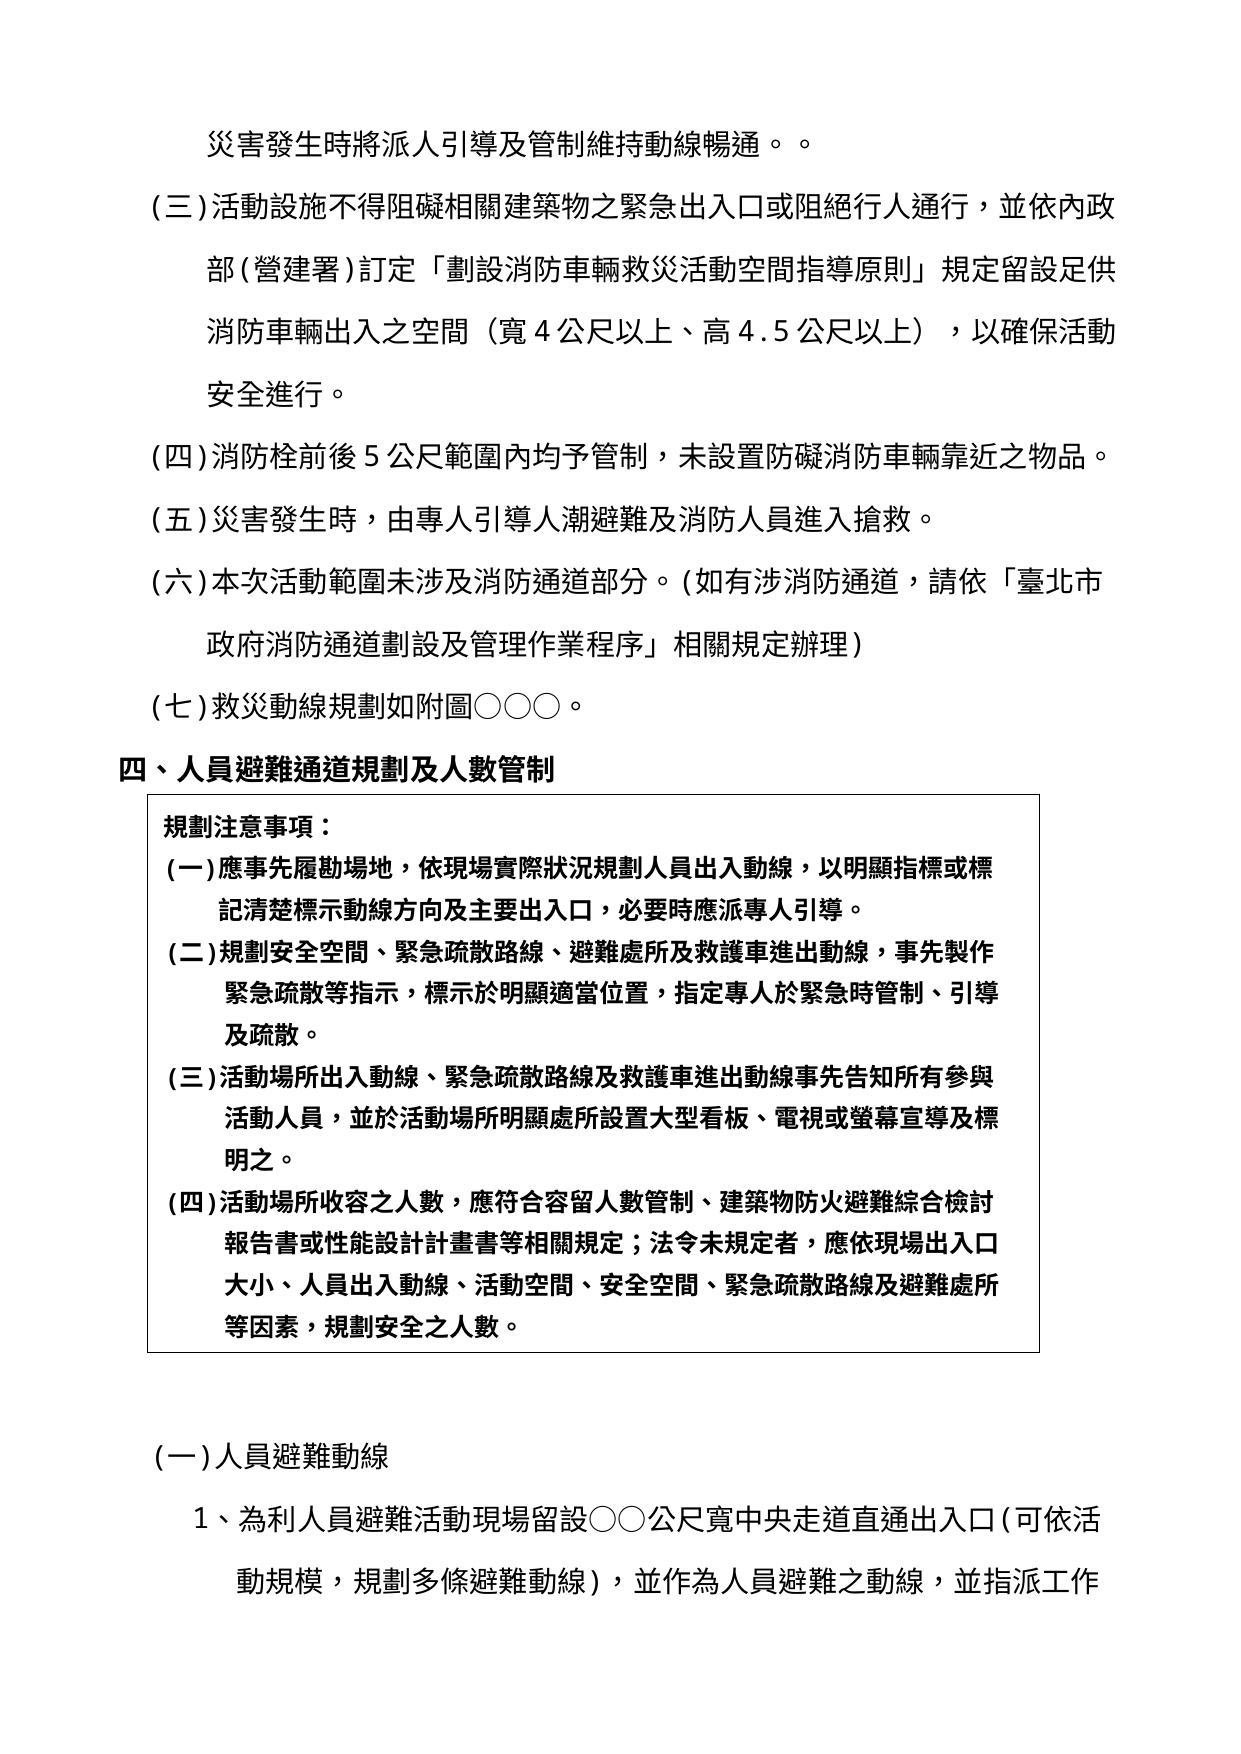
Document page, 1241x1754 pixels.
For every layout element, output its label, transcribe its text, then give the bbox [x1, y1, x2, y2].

text (五)災害發生時，由專人引導人潮避難及消防人員進入搶救。 [147, 476, 1122, 538]
text [148, 795, 1039, 1352]
text 規劃注意事項： [163, 803, 1017, 844]
text (二)本案規劃二條救災動線，東側由○○○路進入，西側由○○○○路進入，災害發生時將派人引導及管制維持動線暢通。。 [147, 101, 1122, 163]
text 四、人員避難通道規劃及人數管制 [118, 726, 1122, 788]
list 活動場所收容之人數，應符合容留人數管制、建築物防火避難綜合檢討報告書或性能設計計畫書等相關規定；法令未規定者，應依現場出入口大小、人員出入動線、活動空間、安全空間、緊急疏散路線及避難處所等因素，規劃安全之人數。 [164, 1178, 1017, 1344]
list 活動場所出入動線、緊急疏散路線及救護車進出動線事先告知所有參與活動人員，並於活動場所明顯處所設置大型看板、電視或螢幕宣導及標明之。 [164, 1053, 1017, 1178]
list 應事先履勘場地，依現場實際狀況規劃人員出入動線，以明顯指標或標記清楚標示動線方向及主要出入口，必要時應派專人引導。 [163, 844, 1017, 928]
text (三)活動設施不得阻礙相關建築物之緊急出入口或阻絕行人通行，並依內政部(營建署)訂定「劃設消防車輛救災活動空間指導原則」規定留設足供消防車輛出入之空間（寬4公尺以上、高4.5公尺以上），以確保活動安全進行。 [147, 163, 1122, 413]
text (四)消防栓前後5公尺範圍內均予管制，未設置防礙消防車輛靠近之物品。 [147, 413, 1122, 476]
text (七)救災動線規劃如附圖○○○。 [147, 663, 1122, 726]
text (一)人員避難動線 [150, 788, 1122, 1476]
text (六)本次活動範圍未涉及消防通道部分。(如有涉消防通道，請依「臺北市政府消防通道劃設及管理作業程序」相關規定辦理) [147, 538, 1122, 663]
text 1、為利人員避難活動現場留設○○公尺寬中央走道直通出入口(可依活動規模，規劃多條避難動線)，並作為人員避難之動線，並指派工作 [192, 1476, 1122, 1601]
list 規劃安全空間、緊急疏散路線、避難處所及救護車進出動線，事先製作緊急疏散等指示，標示於明顯適當位置，指定專人於緊急時管制、引導及疏散。 [164, 928, 1017, 1053]
